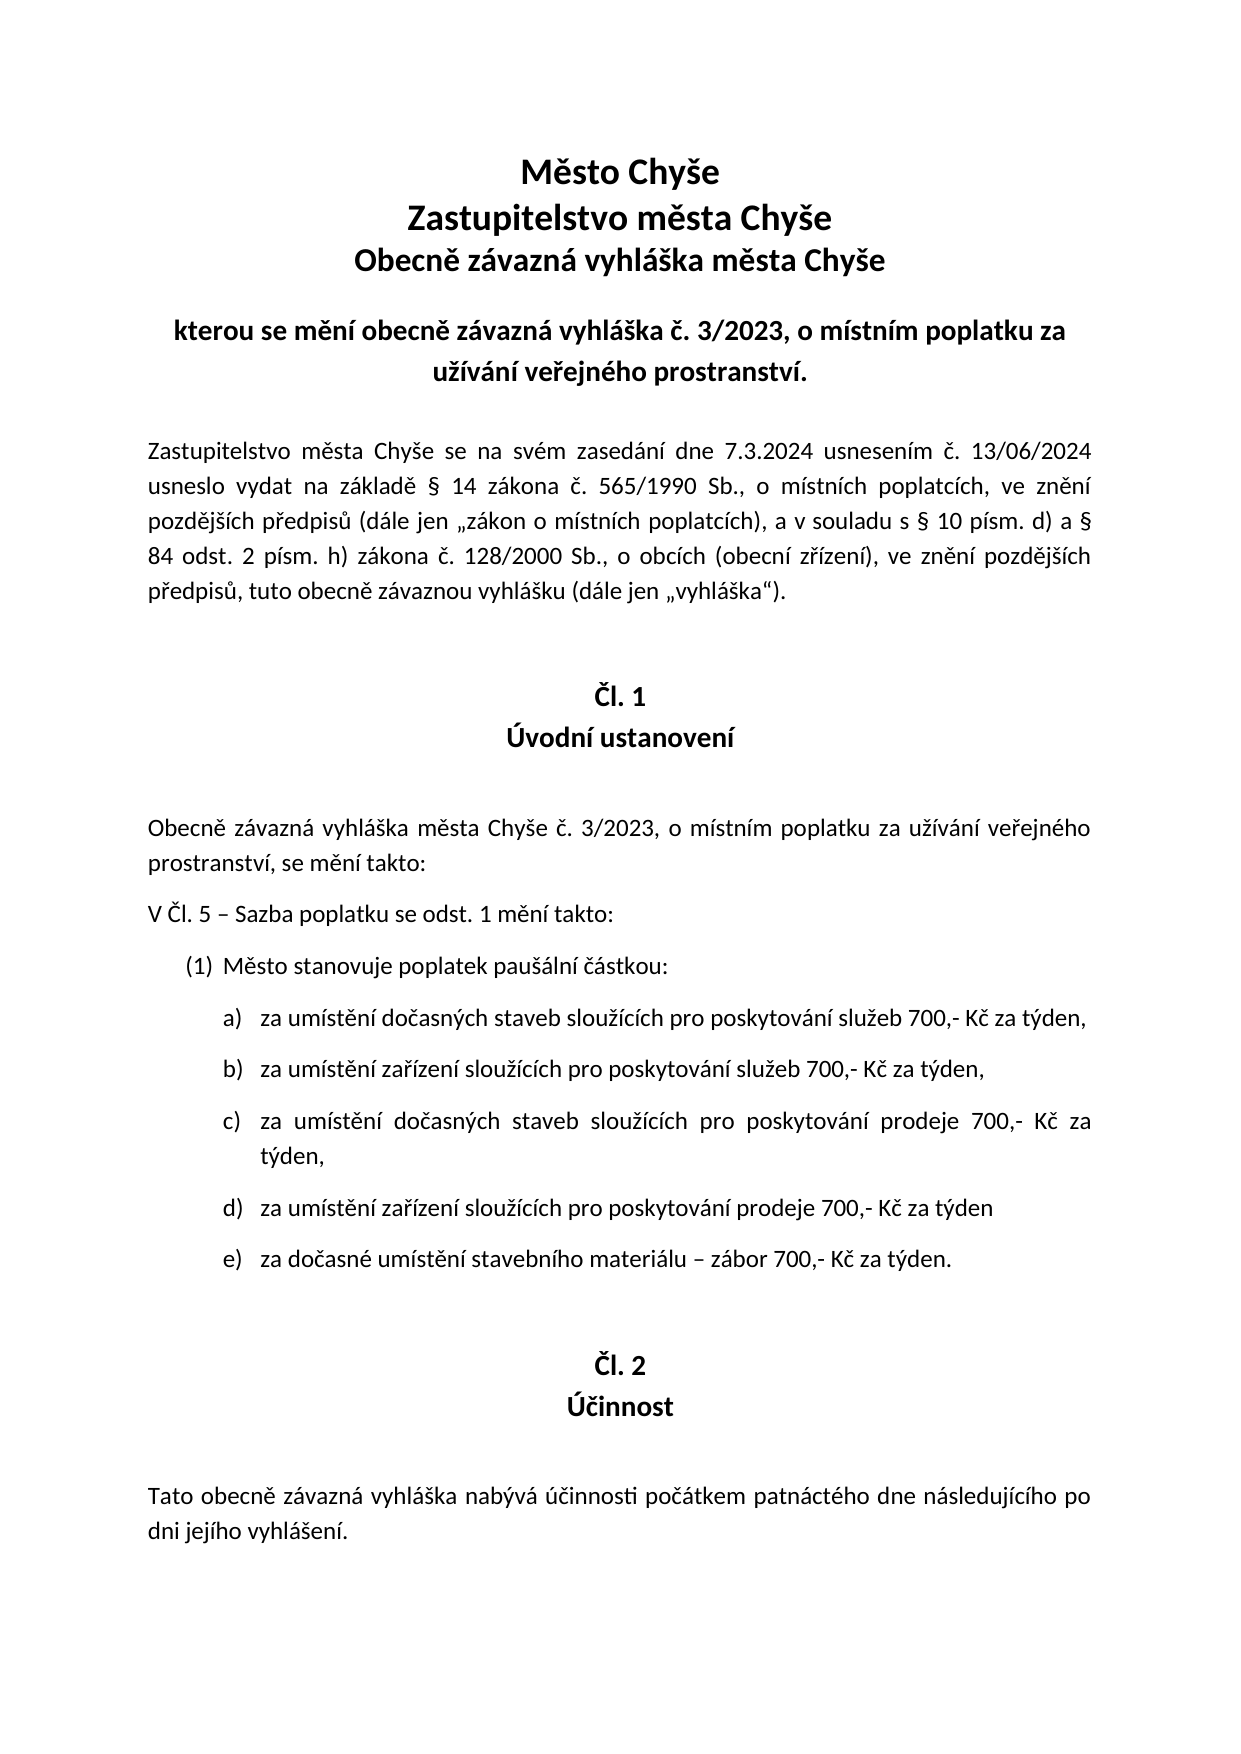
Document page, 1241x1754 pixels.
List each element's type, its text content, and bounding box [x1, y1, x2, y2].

text Zastupitelstvo města Chyše [148, 193, 1093, 239]
text Město Chyše [148, 148, 1093, 193]
text Čl. 2 [148, 1347, 1093, 1382]
list Město stanovuje poplatek paušální částkou: [185, 950, 1093, 981]
text Obecně závazná vyhláška města Chyše č. 3/2023, o místním poplatku za užívání veřejného prostranství, se mění takto: [148, 812, 1093, 877]
list za dočasné umístění stavebního materiálu – zábor 700,- Kč za týden. [223, 1243, 1093, 1274]
text kterou se mění obecně závazná vyhláška č. 3/2023, o místním poplatku za užívání veřejného prostranství. [148, 312, 1093, 389]
text Tato obecně závazná vyhláška nabývá účinnosti počátkem patnáctého dne následujícího po dni jejího vyhlášení. [148, 1480, 1093, 1546]
list za umístění dočasných staveb sloužících pro poskytování služeb 700,- Kč za týden, [223, 1002, 1093, 1032]
text Zastupitelstvo města Chyše se na svém zasedání dne 7.3.2024 usnesením č. 13/06/2024 usneslo vydat na základě § 14 zákona č. 565/1990 Sb., o místních poplatcích, ve znění pozdějších předpisů (dále jen „zákon o místních poplatcích), a v souladu s § 10 písm. d) a § 84 odst. 2 písm. h) zákona č. 128/2000 Sb., o obcích (obecní zřízení), ve znění pozdějších předpisů, tuto obecně závaznou vyhlášku (dále jen „vyhláška“). [148, 435, 1093, 606]
text Účinnost [148, 1388, 1093, 1423]
text Obecně závazná vyhláška města Chyše [148, 239, 1093, 280]
list za umístění zařízení sloužících pro poskytování prodeje 700,- Kč za týden [223, 1192, 1093, 1222]
text Úvodní ustanovení [148, 719, 1093, 755]
text Čl. 1 [148, 678, 1093, 714]
list za umístění zařízení sloužících pro poskytování služeb 700,- Kč za týden, [223, 1053, 1093, 1084]
text V Čl. 5 – Sazba poplatku se odst. 1 mění takto: [148, 898, 1093, 929]
list za umístění dočasných staveb sloužících pro poskytování prodeje 700,- Kč za týden, [223, 1105, 1093, 1171]
